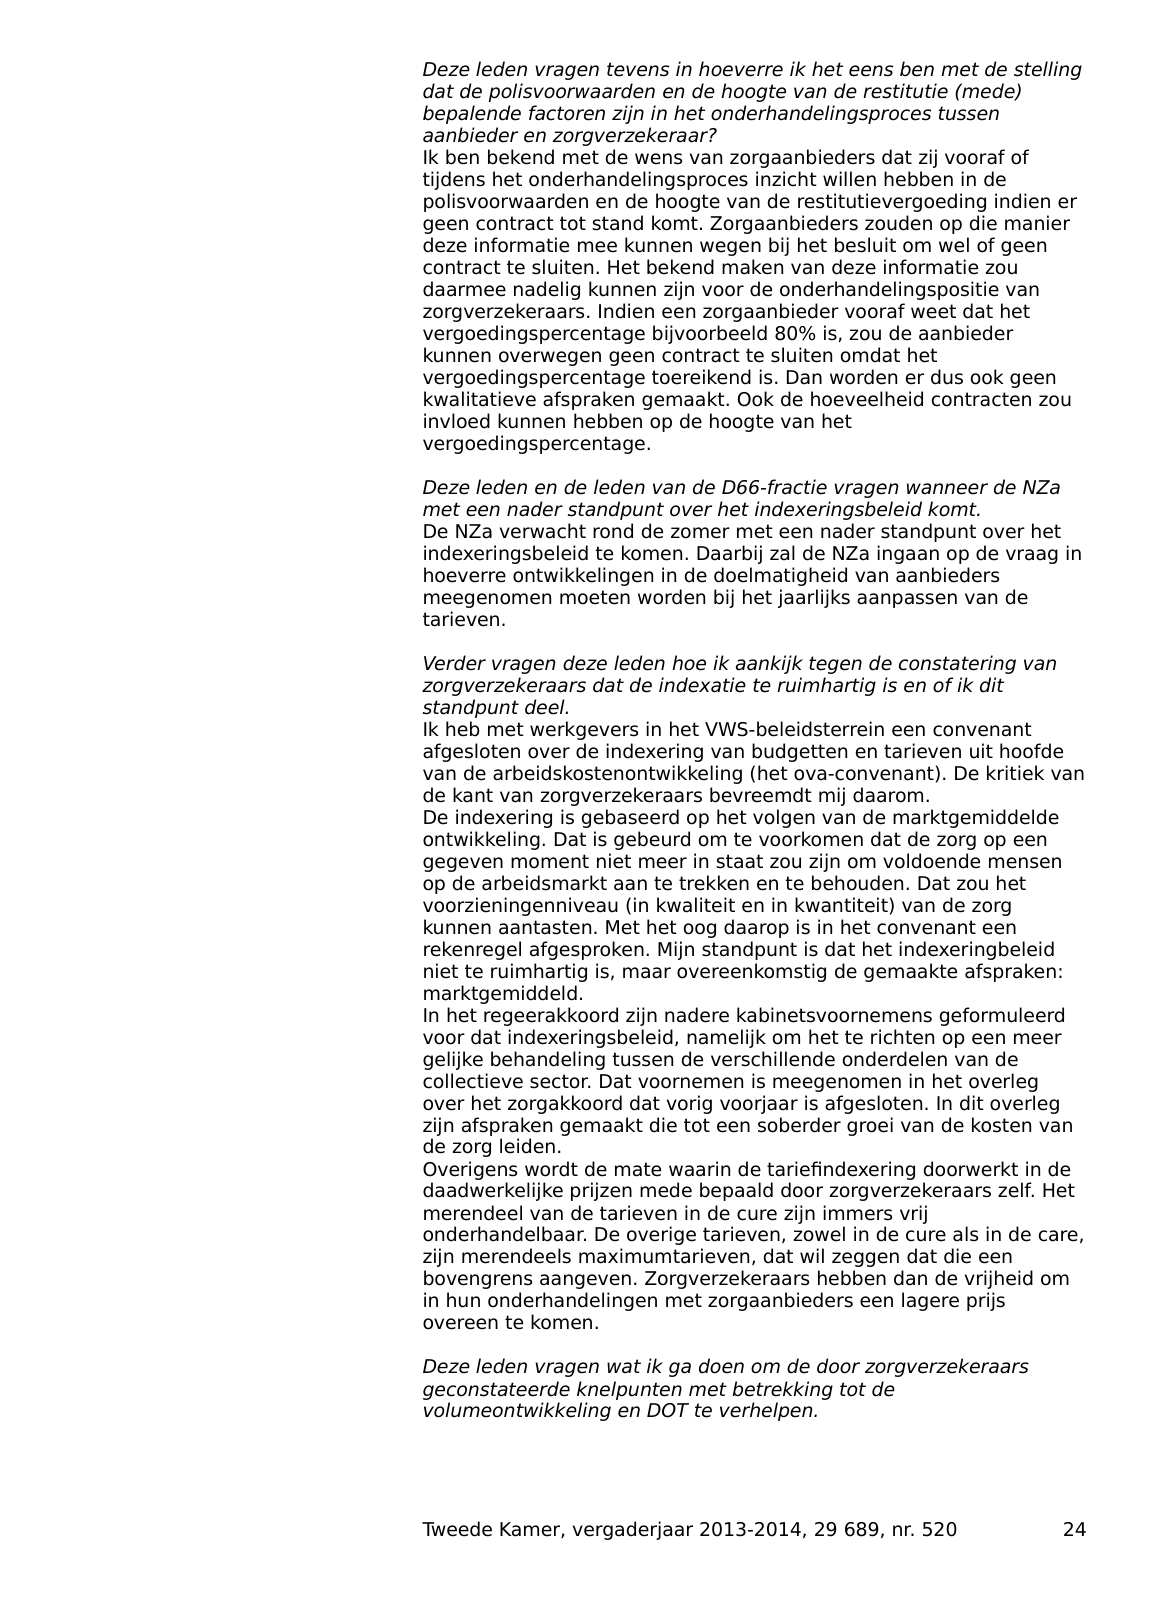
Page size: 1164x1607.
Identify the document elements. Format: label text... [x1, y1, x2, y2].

text Deze leden vragen wat ik ga doen om de door zorgverzekeraars geconstateerde knelpunten met betrekking tot de volumeontwikkeling en DOT te verhelpen. [422, 1356, 1087, 1422]
text Ik ben bekend met de wens van zorgaanbieders dat zij vooraf of tijdens het onderhandelingsproces inzicht willen hebben in de polisvoorwaarden en de hoogte van de restitutievergoeding indien er geen contract tot stand komt. Zorgaanbieders zouden op die manier deze informatie mee kunnen wegen bij het besluit om wel of geen contract te sluiten. Het bekend maken van deze informatie zou daarmee nadelig kunnen zijn voor de onderhandelingspositie van zorgverzekeraars. Indien een zorgaanbieder vooraf weet dat het vergoedingspercentage bijvoorbeeld 80% is, zou de aanbieder kunnen overwegen geen contract te sluiten omdat het vergoedingspercentage toereikend is. Dan worden er dus ook geen kwalitatieve afspraken gemaakt. Ook de hoeveelheid contracten zou invloed kunnen hebben op de hoogte van het vergoedingspercentage. [422, 147, 1087, 455]
text Ik heb met werkgevers in het VWS-beleidsterrein een convenant afgesloten over de indexering van budgetten en tarieven uit hoofde van de arbeidskostenontwikkeling (het ova-convenant). De kritiek van de kant van zorgverzekeraars bevreemdt mij daarom. [422, 719, 1087, 807]
text De indexering is gebaseerd op het volgen van de marktgemiddelde ontwikkeling. Dat is gebeurd om te voorkomen dat de zorg op een gegeven moment niet meer in staat zou zijn om voldoende mensen op de arbeidsmarkt aan te trekken en te behouden. Dat zou het voorzieningenniveau (in kwaliteit en in kwantiteit) van de zorg kunnen aantasten. Met het oog daarop is in het convenant een rekenregel afgesproken. Mijn standpunt is dat het indexeringbeleid niet te ruimhartig is, maar overeenkomstig de gemaakte afspraken: marktgemiddeld. [422, 807, 1087, 1004]
text De NZa verwacht rond de zomer met een nader standpunt over het indexeringsbeleid te komen. Daarbij zal de NZa ingaan op de vraag in hoeverre ontwikkelingen in de doelmatigheid van aanbieders meegenomen moeten worden bij het jaarlijks aanpassen van de tarieven. [422, 521, 1087, 631]
text Overigens wordt de mate waarin de tariefindexering doorwerkt in de daadwerkelijke prijzen mede bepaald door zorgverzekeraars zelf. Het merendeel van de tarieven in de cure zijn immers vrij onderhandelbaar. De overige tarieven, zowel in de cure als in de care, zijn merendeels maximumtarieven, dat wil zeggen dat die een bovengrens aangeven. Zorgverzekeraars hebben dan de vrijheid om in hun onderhandelingen met zorgaanbieders een lagere prijs overeen te komen. [422, 1158, 1087, 1334]
text Deze leden en de leden van de D66-fractie vragen wanneer de NZa met een nader standpunt over het indexeringsbeleid komt. [422, 477, 1087, 521]
text Deze leden vragen tevens in hoeverre ik het eens ben met de stelling dat de polisvoorwaarden en de hoogte van de restitutie (mede) bepalende factoren zijn in het onderhandelingsproces tussen aanbieder en zorgverzekeraar? [422, 59, 1087, 147]
text In het regeerakkoord zijn nadere kabinetsvoornemens geformuleerd voor dat indexeringsbeleid, namelijk om het te richten op een meer gelijke behandeling tussen de verschillende onderdelen van de collectieve sector. Dat voornemen is meegenomen in het overleg over het zorgakkoord dat vorig voorjaar is afgesloten. In dit overleg zijn afspraken gemaakt die tot een soberder groei van de kosten van de zorg leiden. [422, 1004, 1087, 1158]
text Verder vragen deze leden hoe ik aankijk tegen de constatering van zorgverzekeraars dat de indexatie te ruimhartig is en of ik dit standpunt deel. [422, 653, 1087, 719]
